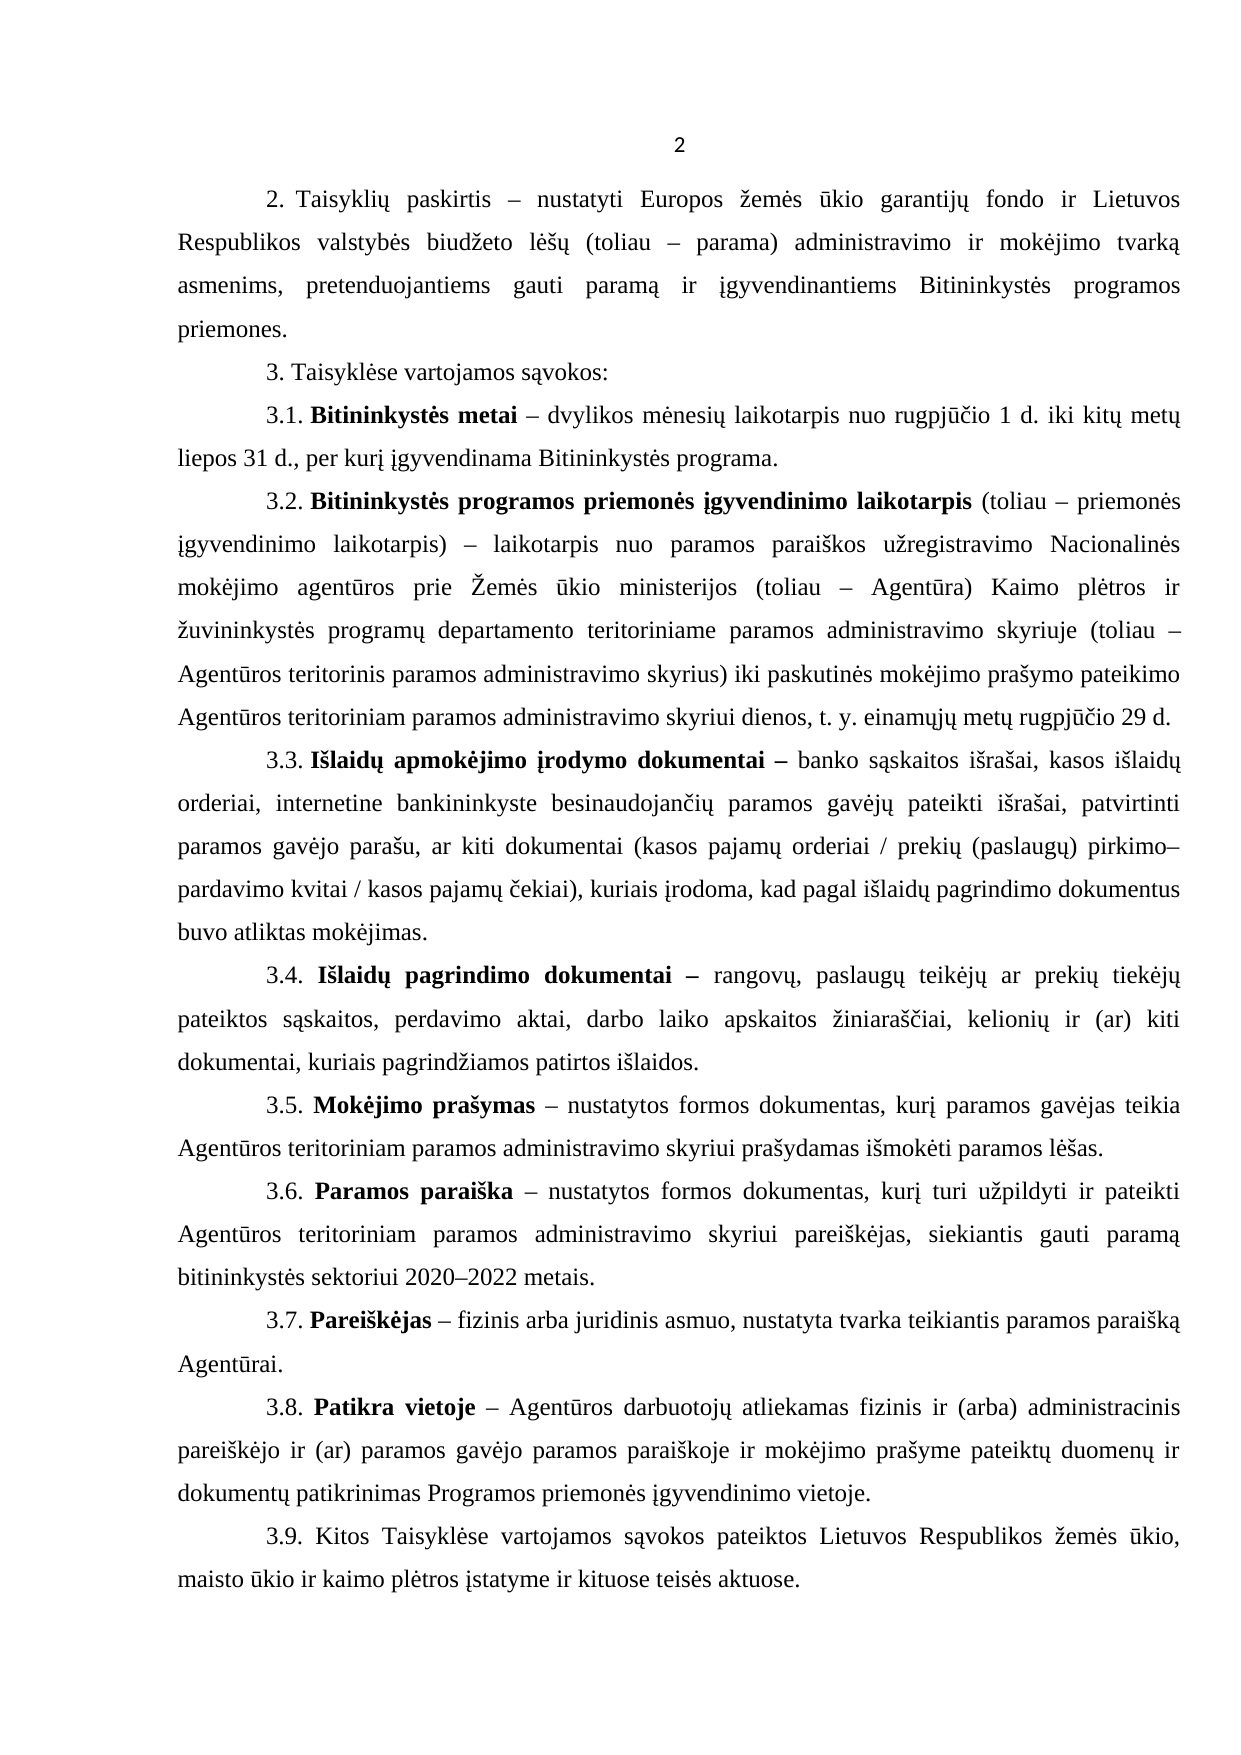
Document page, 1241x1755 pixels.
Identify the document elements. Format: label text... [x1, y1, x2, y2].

text 2. Taisyklių paskirtis – nustatyti Europos žemės ūkio garantijų fondo ir Lietuvos Respublikos valstybės biudžeto lėšų (toliau – parama) administravimo ir mokėjimo tvarką asmenims, pretenduojantiems gauti paramą ir įgyvendinantiems Bitininkystės programos priemones. [177, 184, 1181, 342]
text 3.9. Kitos Taisyklėse vartojamos sąvokos pateiktos Lietuvos Respublikos žemės ūkio, maisto ūkio ir kaimo plėtros įstatyme ir kituose teisės aktuose. [177, 1521, 1181, 1593]
text 3.2. Bitininkystės programos priemonės įgyvendinimo laikotarpis (toliau – priemonės įgyvendinimo laikotarpis) – laikotarpis nuo paramos paraiškos užregistravimo Nacionalinės mokėjimo agentūros prie Žemės ūkio ministerijos (toliau – Agentūra) Kaimo plėtros ir žuvininkystės programų departamento teritoriniame paramos administravimo skyriuje (toliau – Agentūros teritorinis paramos administravimo skyrius) iki paskutinės mokėjimo prašymo pateikimo Agentūros teritoriniam paramos administravimo skyriui dienos, t. y. einamųjų metų rugpjūčio 29 d. [177, 486, 1181, 731]
text 3.7. Pareiškėjas – fizinis arba juridinis asmuo, nustatyta tvarka teikiantis paramos paraišką Agentūrai. [177, 1306, 1181, 1377]
text 3.1. Bitininkystės metai – dvylikos mėnesių laikotarpis nuo rugpjūčio 1 d. iki kitų metų liepos 31 d., per kurį įgyvendinama Bitininkystės programa. [177, 400, 1181, 472]
text 3.6. Paramos paraiška – nustatytos formos dokumentas, kurį turi užpildyti ir pateikti Agentūros teritoriniam paramos administravimo skyriui pareiškėjas, siekiantis gauti paramą bitininkystės sektoriui 2020–2022 metais. [177, 1176, 1181, 1291]
text 3.4. Išlaidų pagrindimo dokumentai – rangovų, paslaugų teikėjų ar prekių tiekėjų pateiktos sąskaitos, perdavimo aktai, darbo laiko apskaitos žiniaraščiai, kelionių ir (ar) kiti dokumentai, kuriais pagrindžiamos patirtos išlaidos. [177, 961, 1181, 1076]
text 3. Taisyklėse vartojamos sąvokos: [177, 357, 1181, 386]
text 3.5. Mokėjimo prašymas – nustatytos formos dokumentas, kurį paramos gavėjas teikia Agentūros teritoriniam paramos administravimo skyriui prašydamas išmokėti paramos lėšas. [177, 1090, 1181, 1162]
text 3.8. Patikra vietoje – Agentūros darbuotojų atliekamas fizinis ir (arba) administracinis pareiškėjo ir (ar) paramos gavėjo paramos paraiškoje ir mokėjimo prašyme pateiktų duomenų ir dokumentų patikrinimas Programos priemonės įgyvendinimo vietoje. [177, 1392, 1181, 1507]
text 3.3. Išlaidų apmokėjimo įrodymo dokumentai – banko sąskaitos išrašai, kasos išlaidų orderiai, internetine bankininkyste besinaudojančių paramos gavėjų pateikti išrašai, patvirtinti paramos gavėjo parašu, ar kiti dokumentai (kasos pajamų orderiai / prekių (paslaugų) pirkimo–pardavimo kvitai / kasos pajamų čekiai), kuriais įrodoma, kad pagal išlaidų pagrindimo dokumentus buvo atliktas mokėjimas. [177, 745, 1181, 946]
